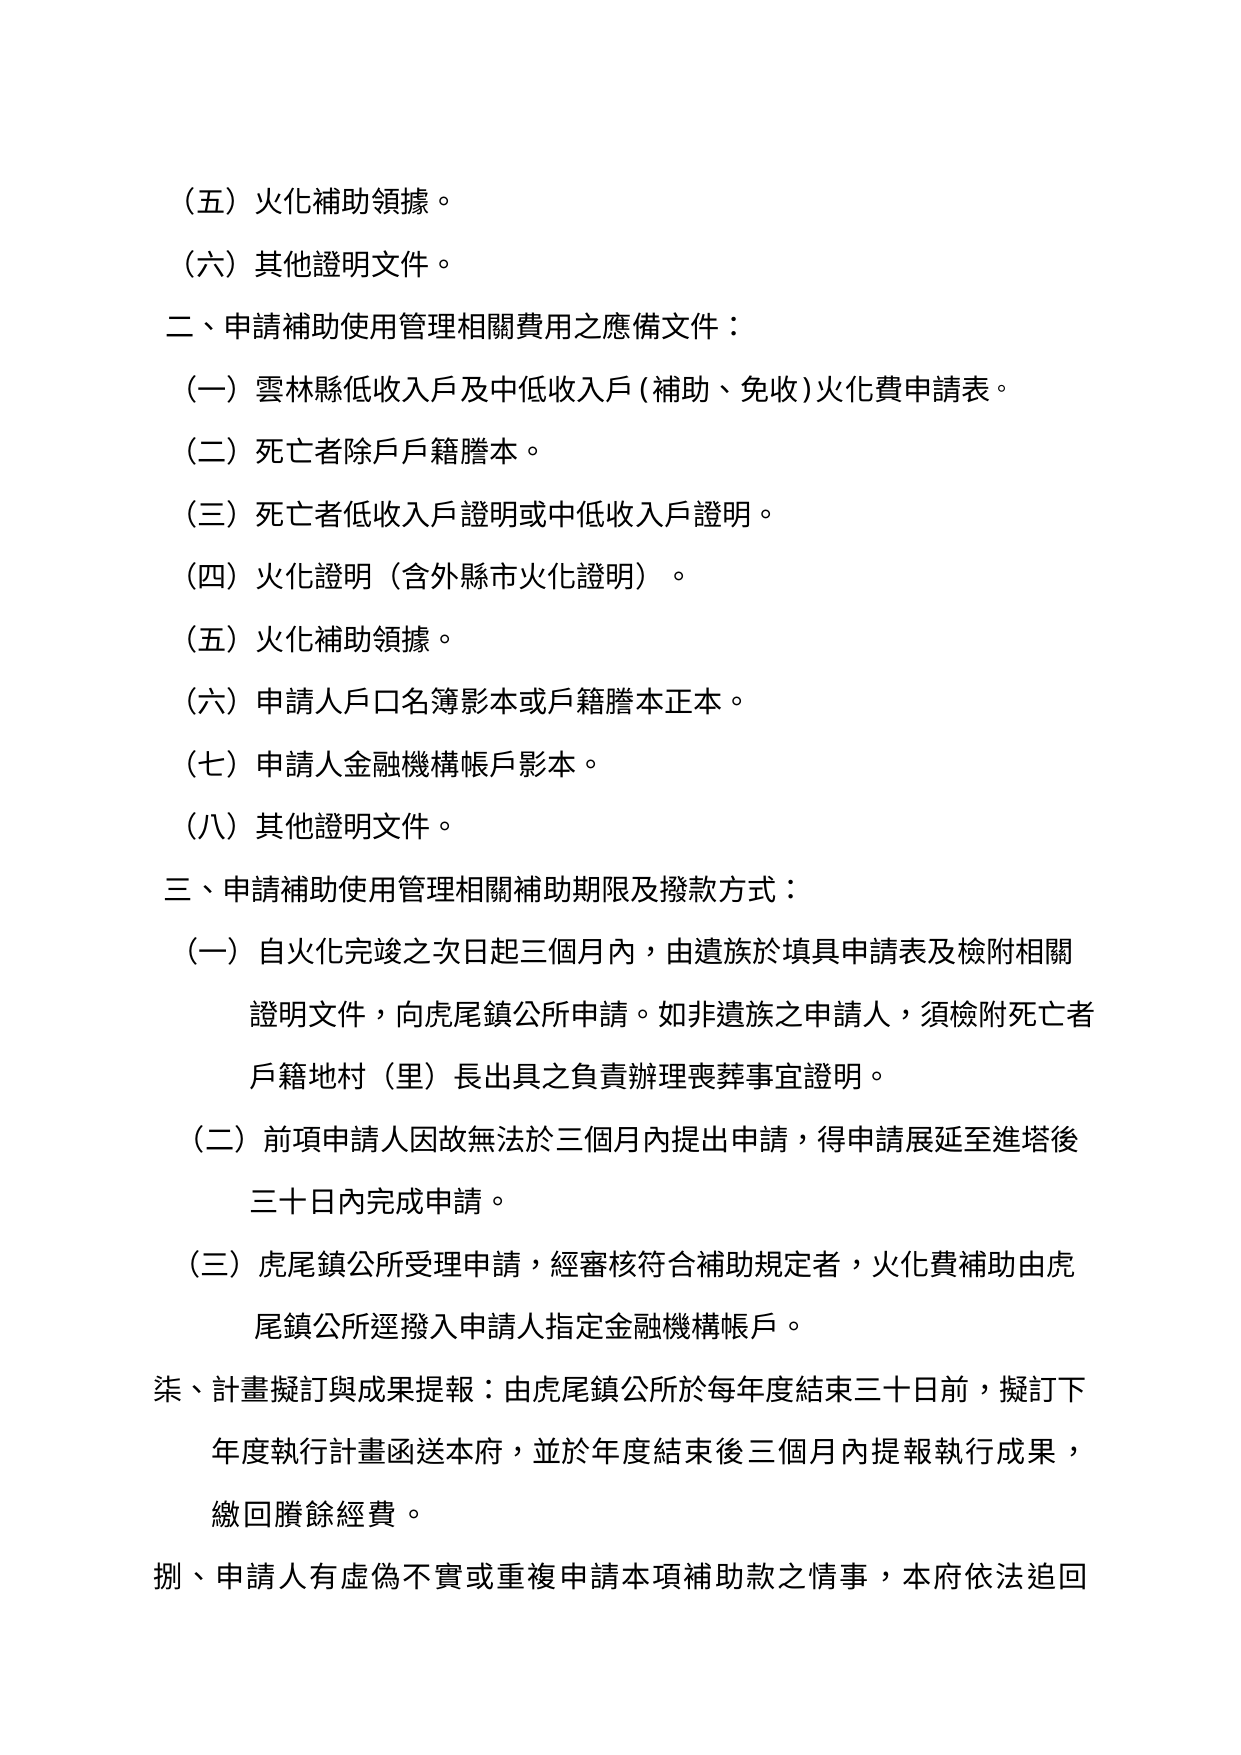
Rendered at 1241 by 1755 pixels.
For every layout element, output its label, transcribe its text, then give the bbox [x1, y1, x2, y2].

text 三、申請補助使用管理相關補助期限及撥款方式： [164, 846, 1098, 908]
text （八）其他證明文件。 [168, 783, 1078, 846]
text （二）前項申請人因故無法於三個月內提出申請，得申請展延至進塔後三十日內完成申請。 [141, 1096, 1098, 1221]
text 柒、計畫擬訂與成果提報：由虎尾鎮公所於每年度結束三十日前，擬訂下年度執行計畫函送本府，並於年度結束後三個月內提報執行成果，繳回賸餘經費。 [153, 1346, 1098, 1533]
text 二、申請補助使用管理相關費用之應備文件： [142, 283, 1098, 346]
text （六）其他證明文件。 [142, 221, 1098, 283]
text 捌、申請人有虛偽不實或重複申請本項補助款之情事，本府依法追回 [153, 1533, 1098, 1596]
text （一）自火化完竣之次日起三個月內，由遺族於填具申請表及檢附相關證明文件，向虎尾鎮公所申請。如非遺族之申請人，須檢附死亡者戶籍地村（里）長出具之負責辦理喪葬事宜證明。 [169, 908, 1098, 1096]
text （四）火化證明（含外縣市火化證明）。 [168, 533, 1078, 596]
text （三）死亡者低收入戶證明或中低收入戶證明。 [168, 471, 1078, 533]
text （六）申請人戶口名簿影本或戶籍謄本正本。 [168, 658, 1078, 721]
text （五）火化補助領據。 [142, 158, 1098, 221]
text （二）死亡者除戶戶籍謄本。 [168, 408, 1078, 471]
text （七）申請人金融機構帳戶影本。 [168, 721, 1078, 783]
text （一）雲林縣低收入戶及中低收入戶(補助、免收)火化費申請表。 [168, 346, 1078, 408]
text （三）虎尾鎮公所受理申請，經審核符合補助規定者，火化費補助由虎尾鎮公所逕撥入申請人指定金融機構帳戶。 [171, 1221, 1098, 1346]
text （五）火化補助領據。 [168, 596, 1078, 658]
